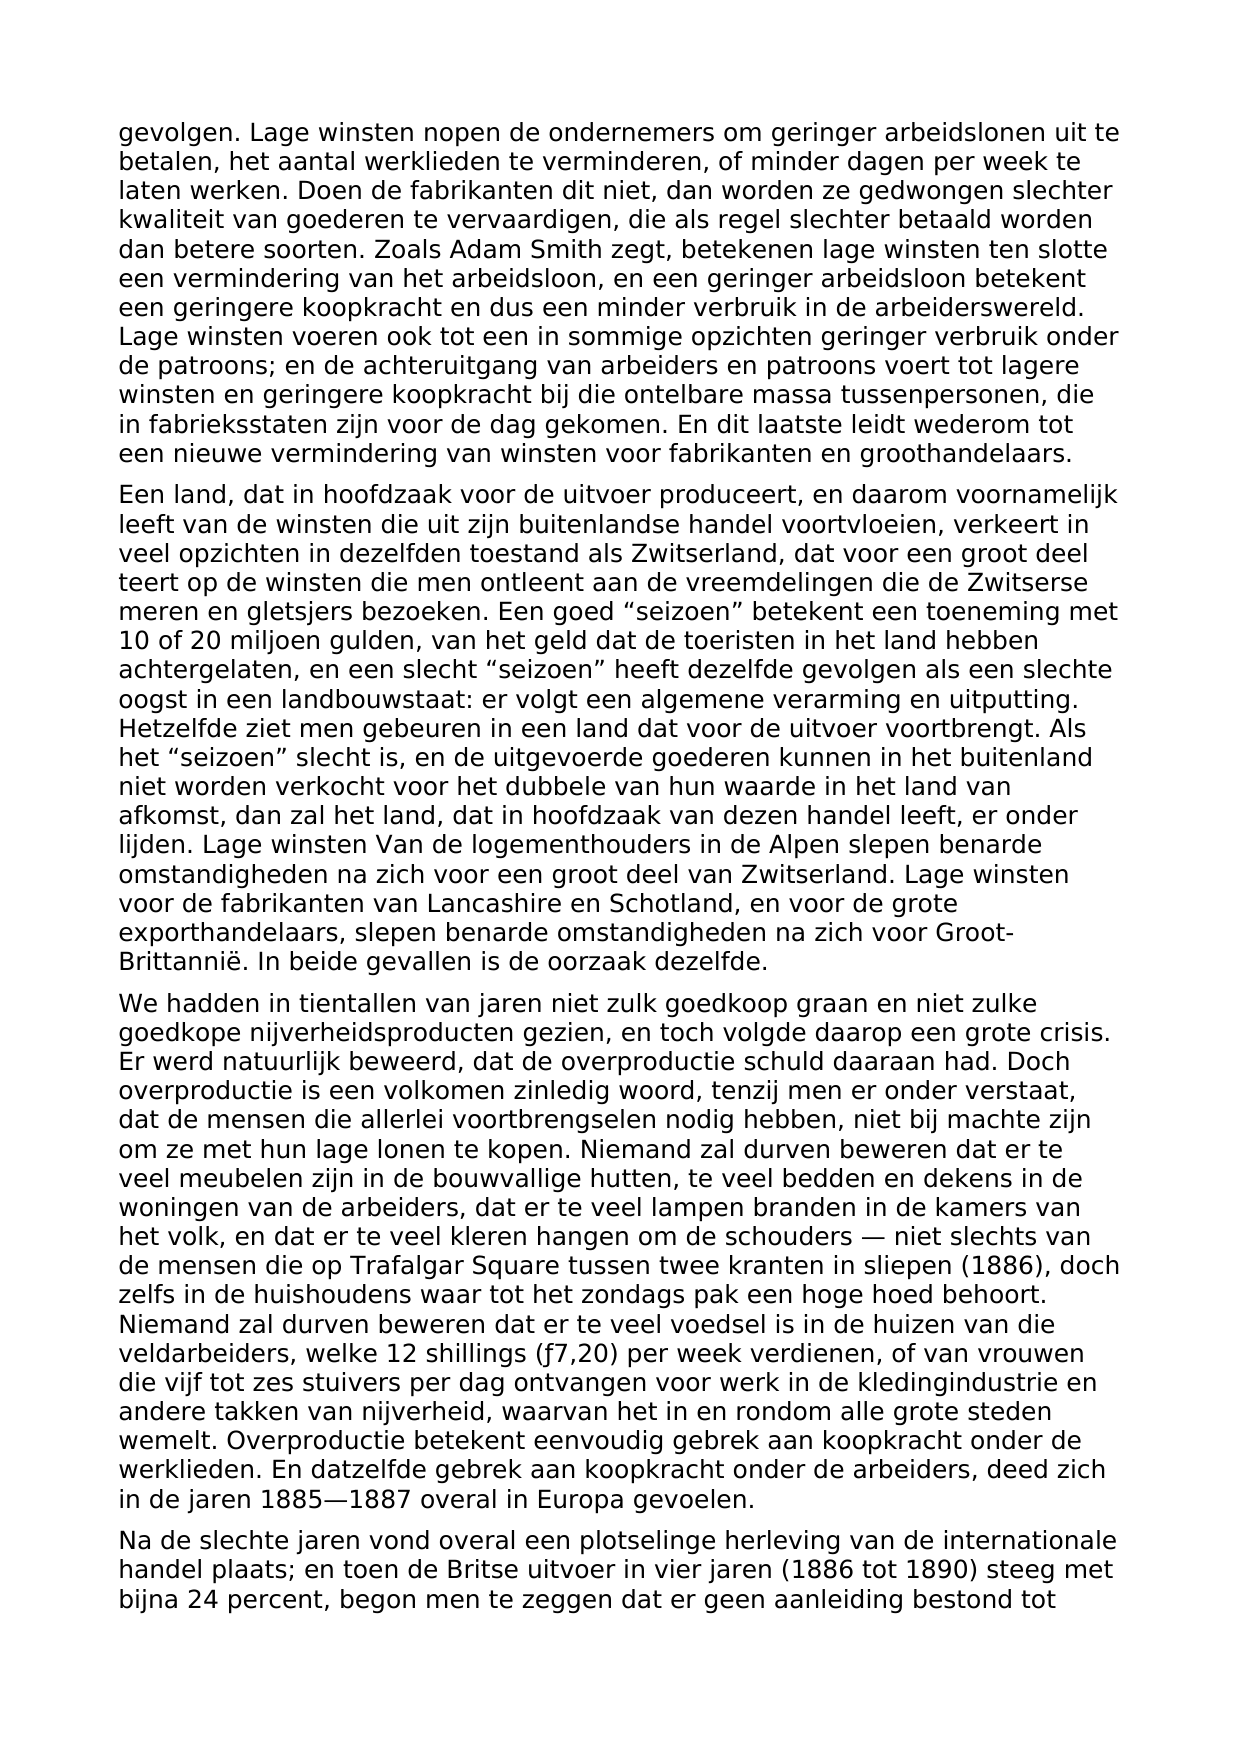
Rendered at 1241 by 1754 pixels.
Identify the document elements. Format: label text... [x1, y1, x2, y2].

text gevolgen. Lage winsten nopen de ondernemers om geringer arbeidslonen uit te betalen, het aantal werklieden te verminderen, of minder dagen per week te laten werken. Doen de fabrikanten dit niet, dan worden ze gedwongen slechter kwaliteit van goederen te vervaardigen, die als regel slechter betaald worden dan betere soorten. Zoals Adam Smith zegt, betekenen lage winsten ten slotte een vermindering van het arbeidsloon, en een geringer arbeidsloon betekent een geringere koopkracht en dus een minder verbruik in de arbeiderswereld. Lage winsten voeren ook tot een in sommige opzichten geringer verbruik onder de patroons; en de achteruitgang van arbeiders en patroons voert tot lagere winsten en geringere koopkracht bij die ontelbare massa tussenpersonen, die in fabrieksstaten zijn voor de dag gekomen. En dit laatste leidt wederom tot een nieuwe vermindering van winsten voor fabrikanten en groothandelaars. [118, 118, 1122, 468]
text Na de slechte jaren vond overal een plotselinge herleving van de internationale handel plaats; en toen de Britse uitvoer in vier jaren (1886 tot 1890) steeg met bijna 24 percent, begon men te zeggen dat er geen aanleiding bestond tot [118, 1526, 1122, 1614]
text Een land, dat in hoofdzaak voor de uitvoer produceert, en daarom voornamelijk leeft van de winsten die uit zijn buitenlandse handel voortvloeien, verkeert in veel opzichten in dezelfden toestand als Zwitserland, dat voor een groot deel teert op de winsten die men ontleent aan de vreemdelingen die de Zwitserse meren en gletsjers bezoeken. Een goed “seizoen” betekent een toeneming met 10 of 20 miljoen gulden, van het geld dat de toeristen in het land hebben achtergelaten, en een slecht “seizoen” heeft dezelfde gevolgen als een slechte oogst in een landbouwstaat: er volgt een algemene verarming en uitputting. Hetzelfde ziet men gebeuren in een land dat voor de uitvoer voortbrengt. Als het “seizoen” slecht is, en de uitgevoerde goederen kunnen in het buitenland niet worden verkocht voor het dubbele van hun waarde in het land van afkomst, dan zal het land, dat in hoofdzaak van dezen handel leeft, er onder lijden. Lage winsten Van de logementhouders in de Alpen slepen benarde omstandigheden na zich voor een groot deel van Zwitserland. Lage winsten voor de fabrikanten van Lancashire en Schotland, en voor de grote exporthandelaars, slepen benarde omstandigheden na zich voor Groot-Brittannië. In beide gevallen is de oorzaak dezelfde. [118, 481, 1122, 976]
text We hadden in tientallen van jaren niet zulk goedkoop graan en niet zulke goedkope nijverheidsproducten gezien, en toch volgde daarop een grote crisis. Er werd natuurlijk beweerd, dat de overproductie schuld daaraan had. Doch overproductie is een volkomen zinledig woord, tenzij men er onder verstaat, dat de mensen die allerlei voortbrengselen nodig hebben, niet bij machte zijn om ze met hun lage lonen te kopen. Niemand zal durven beweren dat er te veel meubelen zijn in de bouwvallige hutten, te veel bedden en dekens in de woningen van de arbeiders, dat er te veel lampen branden in de kamers van het volk, en dat er te veel kleren hangen om de schouders — niet slechts van de mensen die op Trafalgar Square tussen twee kranten in sliepen (1886), doch zelfs in de huishoudens waar tot het zondags pak een hoge hoed behoort. Niemand zal durven beweren dat er te veel voedsel is in de huizen van die veldarbeiders, welke 12 shillings (ƒ7,20) per week verdienen, of van vrouwen die vijf tot zes stuivers per dag ontvangen voor werk in de kledingindustrie en andere takken van nijverheid, waarvan het in en rondom alle grote steden wemelt. Overproductie betekent eenvoudig gebrek aan koopkracht onder de werklieden. En datzelfde gebrek aan koopkracht onder de arbeiders, deed zich in de jaren 1885—1887 overal in Europa gevoelen. [118, 989, 1122, 1514]
